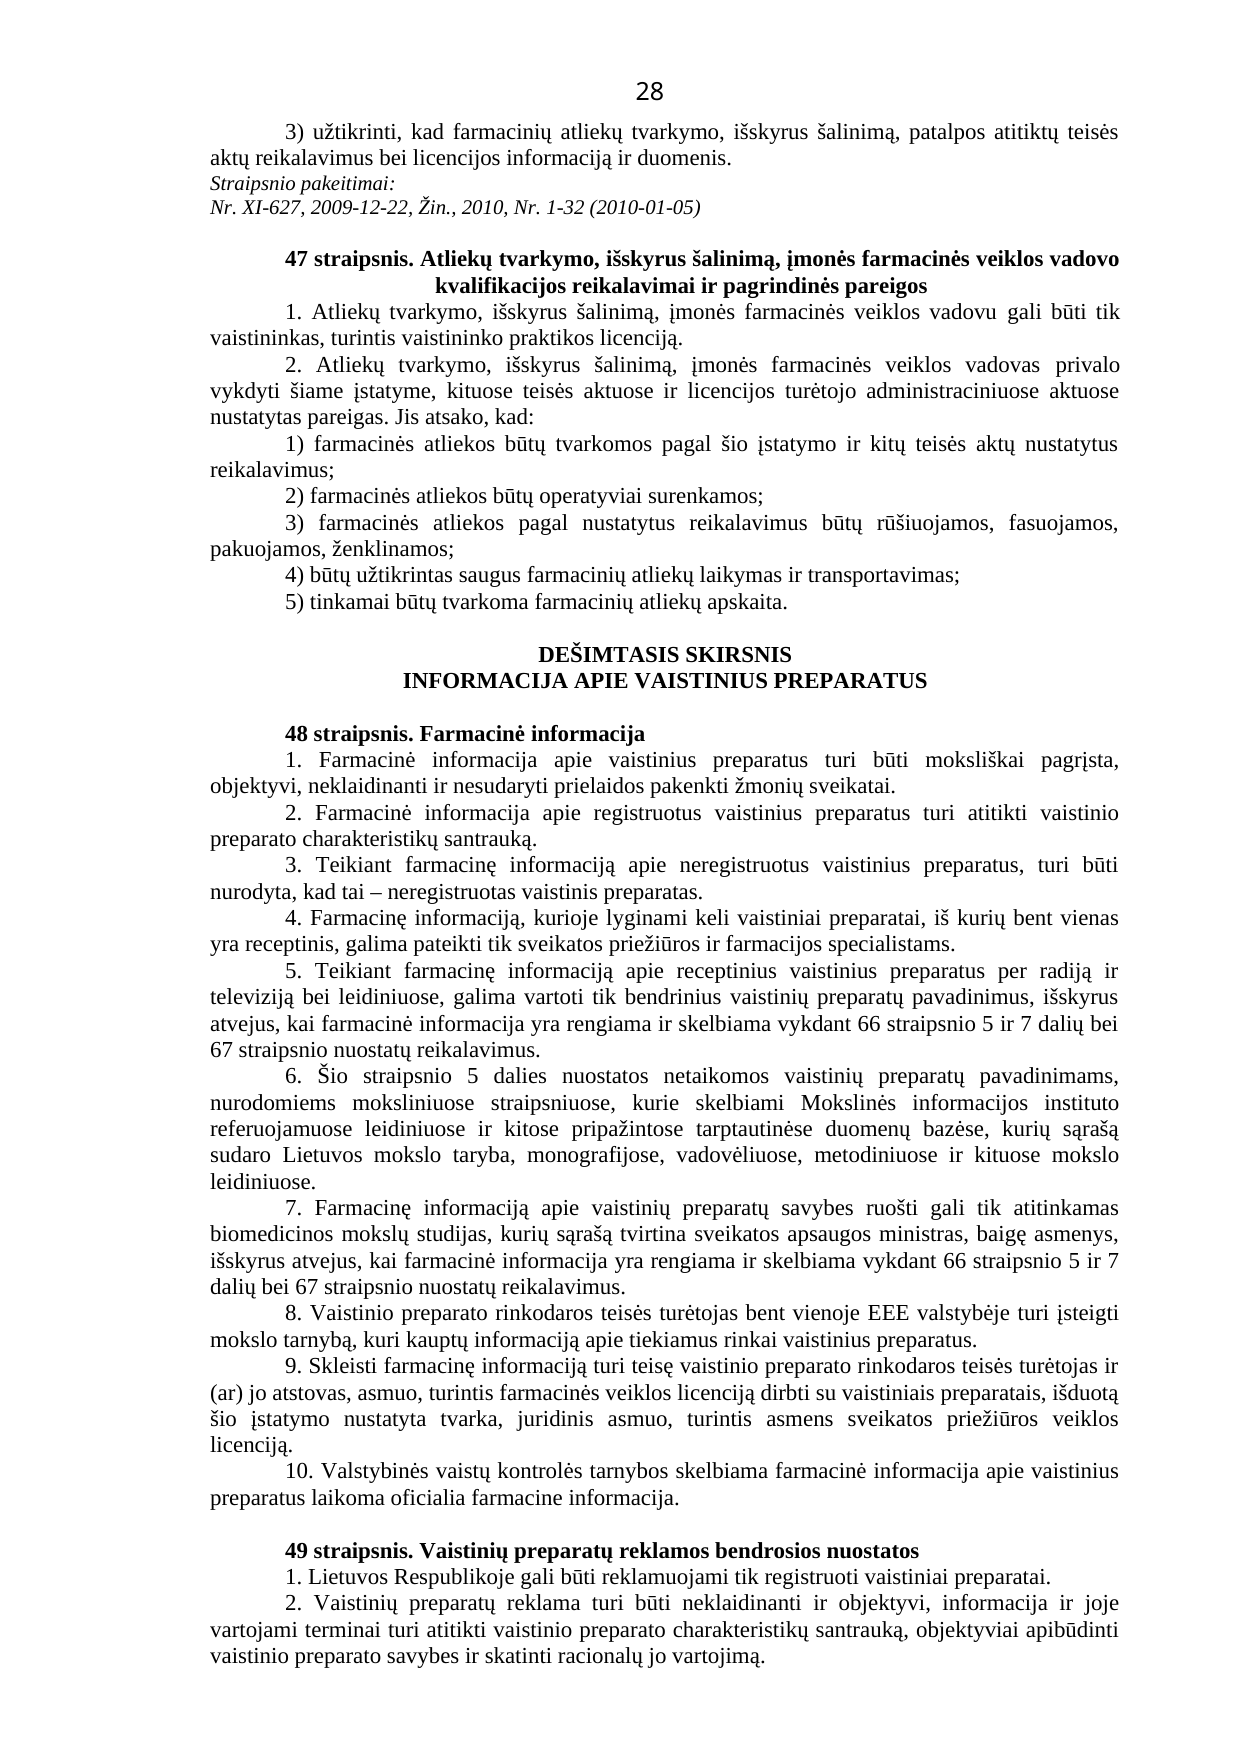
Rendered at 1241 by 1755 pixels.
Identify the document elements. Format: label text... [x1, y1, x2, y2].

text 2) farmacinės atliekos būtų operatyviai surenkamos; [210, 482, 1120, 509]
text 1. Farmacinė informacija apie vaistinius preparatus turi būti moksliškai pagrįsta, objektyvi, neklaidinanti ir nesudaryti prielaidos pakenkti žmonių sveikatai. [210, 746, 1120, 799]
text 9. Skleisti farmacinę informaciją turi teisę vaistinio preparato rinkodaros teisės turėtojas ir (ar) jo atstovas, asmuo, turintis farmacinės veiklos licenciją dirbti su vaistiniais preparatais, išduotą šio įstatymo nustatyta tvarka, juridinis asmuo, turintis asmens sveikatos priežiūros veiklos licenciją. [210, 1352, 1120, 1458]
text INFORMACIJA APIE VAISTINIUS PREPARATUS [210, 667, 1120, 693]
subtitle DEŠIMTASIS SKIRSNIS [210, 641, 1120, 667]
text 48 straipsnis. Farmacinė informacija [210, 720, 1120, 746]
text Straipsnio pakeitimai: [210, 171, 1120, 195]
text 4) būtų užtikrintas saugus farmacinių atliekų laikymas ir transportavimas; [210, 562, 1120, 588]
text 7. Farmacinę informaciją apie vaistinių preparatų savybes ruošti gali tik atitinkamas biomedicinos mokslų studijas, kurių sąrašą tvirtina sveikatos apsaugos ministras, baigę asmenys, išskyrus atvejus, kai farmacinė informacija yra rengiama ir skelbiama vykdant 66 straipsnio 5 ir 7 dalių bei 67 straipsnio nuostatų reikalavimus. [210, 1194, 1120, 1299]
text 5) tinkamai būtų tvarkoma farmacinių atliekų apskaita. [210, 588, 1120, 614]
text 5. Teikiant farmacinę informaciją apie receptinius vaistinius preparatus per radiją ir televiziją bei leidiniuose, galima vartoti tik bendrinius vaistinių preparatų pavadinimus, išskyrus atvejus, kai farmacinė informacija yra rengiama ir skelbiama vykdant 66 straipsnio 5 ir 7 dalių bei 67 straipsnio nuostatų reikalavimus. [210, 957, 1120, 1062]
text 1) farmacinės atliekos būtų tvarkomos pagal šio įstatymo ir kitų teisės aktų nustatytus reikalavimus; [210, 430, 1120, 482]
text 3. Teikiant farmacinę informaciją apie neregistruotus vaistinius preparatus, turi būti nurodyta, kad tai – neregistruotas vaistinis preparatas. [210, 851, 1120, 904]
text 2. Farmacinė informacija apie registruotus vaistinius preparatus turi atitikti vaistinio preparato charakteristikų santrauką. [210, 799, 1120, 851]
text 6. Šio straipsnio 5 dalies nuostatos netaikomos vaistinių preparatų pavadinimams, nurodomiems moksliniuose straipsniuose, kurie skelbiami Mokslinės informacijos instituto referuojamuose leidiniuose ir kitose pripažintose tarptautinėse duomenų bazėse, kurių sąrašą sudaro Lietuvos mokslo taryba, monografijose, vadovėliuose, metodiniuose ir kituose mokslo leidiniuose. [210, 1062, 1120, 1194]
text Nr. XI-627, 2009-12-22, Žin., 2010, Nr. 1-32 (2010-01-05) [210, 195, 1120, 219]
text 49 straipsnis. Vaistinių preparatų reklamos bendrosios nuostatos [210, 1537, 1120, 1563]
text 3) užtikrinti, kad farmacinių atliekų tvarkymo, išskyrus šalinimą, patalpos atitiktų teisės aktų reikalavimus bei licencijos informaciją ir duomenis. [210, 118, 1120, 171]
text 1. Lietuvos Respublikoje gali būti reklamuojami tik registruoti vaistiniai preparatai. [210, 1563, 1120, 1589]
text 10. Valstybinės vaistų kontrolės tarnybos skelbiama farmacinė informacija apie vaistinius preparatus laikoma oficialia farmacine informacija. [210, 1458, 1120, 1510]
text 3) farmacinės atliekos pagal nustatytus reikalavimus būtų rūšiuojamos, fasuojamos, pakuojamos, ženklinamos; [210, 509, 1120, 562]
text 8. Vaistinio preparato rinkodaros teisės turėtojas bent vienoje EEE valstybėje turi įsteigti mokslo tarnybą, kuri kauptų informaciją apie tiekiamus rinkai vaistinius preparatus. [210, 1299, 1120, 1352]
text 1. Atliekų tvarkymo, išskyrus šalinimą, įmonės farmacinės veiklos vadovu gali būti tik vaistininkas, turintis vaistininko praktikos licenciją. [210, 298, 1120, 351]
text 2. Vaistinių preparatų reklama turi būti neklaidinanti ir objektyvi, informacija ir joje vartojami terminai turi atitikti vaistinio preparato charakteristikų santrauką, objektyviai apibūdinti vaistinio preparato savybes ir skatinti racionalų jo vartojimą. [210, 1589, 1120, 1668]
text 2. Atliekų tvarkymo, išskyrus šalinimą, įmonės farmacinės veiklos vadovas privalo vykdyti šiame įstatyme, kituose teisės aktuose ir licencijos turėtojo administraciniuose aktuose nustatytas pareigas. Jis atsako, kad: [210, 351, 1120, 430]
text 4. Farmacinę informaciją, kurioje lyginami keli vaistiniai preparatai, iš kurių bent vienas yra receptinis, galima pateikti tik sveikatos priežiūros ir farmacijos specialistams. [210, 904, 1120, 957]
text 47 straipsnis. Atliekų tvarkymo, išskyrus šalinimą, įmonės farmacinės veiklos vadovo kvalifikacijos reikalavimai ir pagrindinės pareigos [285, 245, 1120, 298]
